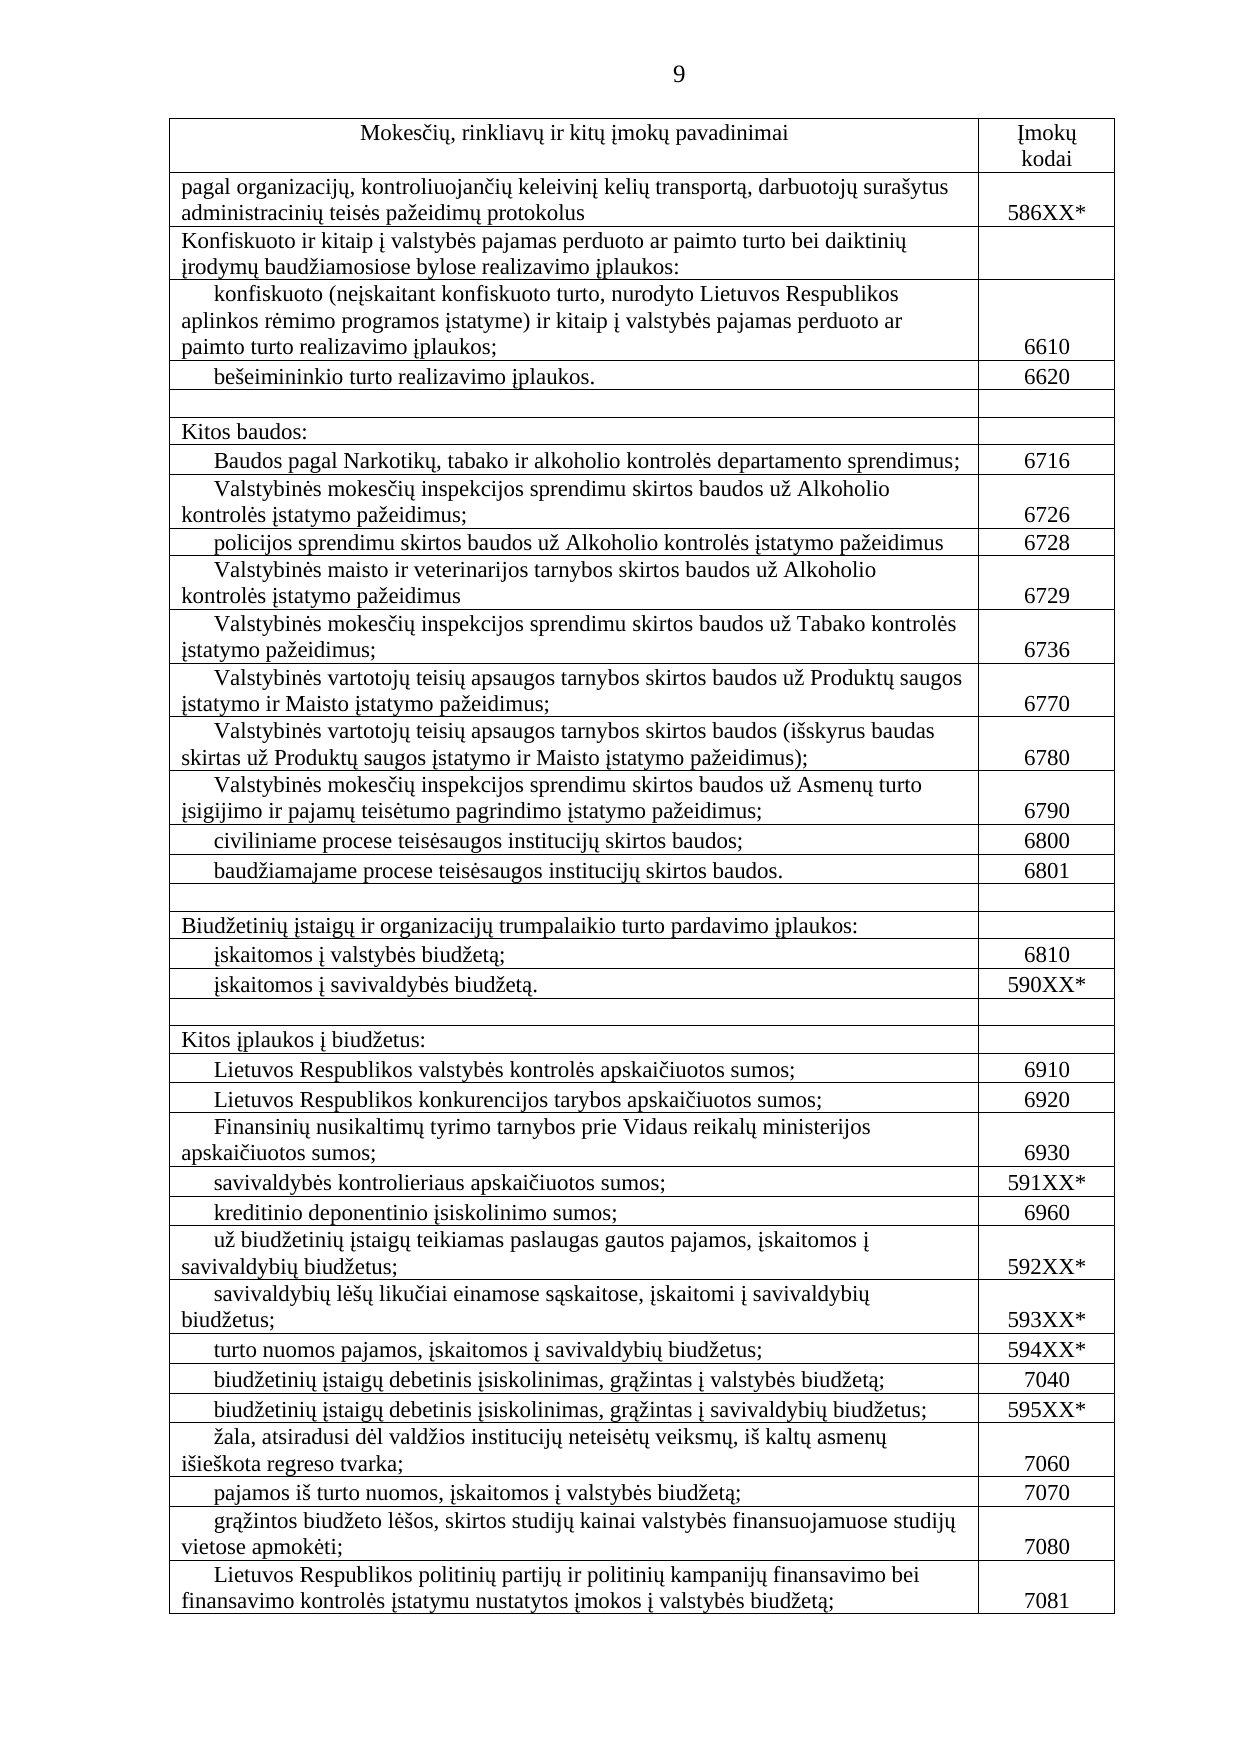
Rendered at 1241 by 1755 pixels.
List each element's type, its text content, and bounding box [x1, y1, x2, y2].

table_cell [1115, 555, 1126, 609]
table_cell [1115, 911, 1126, 938]
table_cell Konfiskuoto ir kitaip į valstybės pajamas perduoto ar paimto turto bei daiktinių įrodymų baudžiamosiose bylose realizavimo įplaukos: [170, 227, 978, 279]
table_cell Valstybinės maisto ir veterinarijos tarnybos skirtos baudos už Alkoholio kontrolės įstatymo pažeidimus [170, 556, 978, 609]
table_cell 6790 [979, 771, 1114, 824]
table_cell [1115, 360, 1126, 389]
table_cell [979, 884, 1114, 911]
table_header Įmokų kodai [979, 119, 1114, 172]
table_cell 7070 [979, 1477, 1114, 1506]
table_header [1115, 118, 1126, 172]
table_cell [1115, 854, 1126, 883]
table_cell 6736 [979, 610, 1114, 662]
table_cell 6960 [979, 1197, 1114, 1225]
table_cell [170, 390, 978, 417]
table_cell [1115, 226, 1126, 279]
table_cell 6620 [979, 361, 1114, 389]
table_cell [1115, 1112, 1126, 1166]
table_cell [1115, 1333, 1126, 1363]
table_cell [1115, 1393, 1126, 1422]
table_cell [1115, 770, 1126, 824]
table_cell 6910 [979, 1054, 1114, 1082]
table_cell [1115, 417, 1126, 444]
table_cell 6726 [979, 475, 1114, 528]
table_cell 7080 [979, 1507, 1114, 1559]
table_cell [1115, 1279, 1126, 1333]
table_cell [1115, 389, 1126, 417]
table_cell [1115, 1082, 1126, 1112]
table_cell policijos sprendimu skirtos baudos už Alkoholio kontrolės įstatymo pažeidimus [170, 529, 978, 555]
table_cell Lietuvos Respublikos politinių partijų ir politinių kampanijų finansavimo bei finansavimo kontrolės įstatymu nustatytos įmokos į valstybės biudžetą; [170, 1561, 978, 1613]
table_cell [1115, 474, 1126, 528]
table_cell biudžetinių įstaigų debetinis įsiskolinimas, grąžintas į savivaldybių biudžetus; [170, 1394, 978, 1422]
table_cell 594XX* [979, 1334, 1114, 1363]
table_cell turto nuomos pajamos, įskaitomos į savivaldybių biudžetus; [170, 1334, 978, 1363]
table_cell grąžintos biudžeto lėšos, skirtos studijų kainai valstybės finansuojamuose studijų vietose apmokėti; [170, 1507, 978, 1559]
table_cell 591XX* [979, 1167, 1114, 1196]
table_cell [979, 999, 1114, 1025]
table_cell [1115, 1025, 1126, 1052]
table_cell [1115, 1560, 1126, 1613]
table_cell įskaitomos į valstybės biudžetą; [170, 939, 978, 968]
table_cell [979, 1026, 1114, 1052]
table_cell [979, 390, 1114, 417]
table_cell [170, 884, 978, 911]
table_cell už biudžetinių įstaigų teikiamas paslaugas gautos pajamos, įskaitomos į savivaldybių biudžetus; [170, 1226, 978, 1279]
table_cell [1115, 1053, 1126, 1082]
table_cell [1115, 172, 1126, 226]
table_cell [170, 999, 978, 1025]
table_cell 6610 [979, 280, 1114, 359]
table_cell 6770 [979, 664, 1114, 716]
table_cell [1115, 1166, 1126, 1196]
table_cell Valstybinės vartotojų teisių apsaugos tarnybos skirtos baudos už Produktų saugos įstatymo ir Maisto įstatymo pažeidimus; [170, 664, 978, 716]
table_cell [1115, 609, 1126, 662]
table_cell 595XX* [979, 1394, 1114, 1422]
table_cell kreditinio deponentinio įsiskolinimo sumos; [170, 1197, 978, 1225]
table_cell 586XX* [979, 173, 1114, 226]
table_cell [1115, 528, 1126, 555]
table_cell [1115, 1363, 1126, 1392]
table_cell [979, 912, 1114, 938]
table_cell [1115, 663, 1126, 716]
table_cell 6810 [979, 939, 1114, 968]
table_cell [1115, 1225, 1126, 1279]
table_cell žala, atsiradusi dėl valdžios institucijų neteisėtų veiksmų, iš kaltų asmenų išieškota regreso tvarka; [170, 1423, 978, 1476]
table_cell civiliniame procese teisėsaugos institucijų skirtos baudos; [170, 825, 978, 853]
table_cell [979, 418, 1114, 444]
table_cell konfiskuoto (neįskaitant konfiskuoto turto, nurodyto Lietuvos Respublikos aplinkos rėmimo programos įstatyme) ir kitaip į valstybės pajamas perduoto ar paimto turto realizavimo įplaukos; [170, 280, 978, 359]
table_cell baudžiamajame procese teisėsaugos institucijų skirtos baudos. [170, 855, 978, 883]
table_cell Lietuvos Respublikos valstybės kontrolės apskaičiuotos sumos; [170, 1054, 978, 1082]
table_cell [1115, 716, 1126, 770]
table_cell 7060 [979, 1423, 1114, 1476]
table_cell [1115, 1476, 1126, 1506]
table_cell Lietuvos Respublikos konkurencijos tarybos apskaičiuotos sumos; [170, 1083, 978, 1112]
table_cell 6780 [979, 717, 1114, 770]
table_cell [1115, 1422, 1126, 1476]
table_cell [1115, 1506, 1126, 1559]
table_cell bešeimininkio turto realizavimo įplaukos. [170, 361, 978, 389]
table_cell [979, 227, 1114, 279]
table_cell 7040 [979, 1364, 1114, 1392]
table_cell [1115, 1196, 1126, 1225]
table_cell savivaldybės kontrolieriaus apskaičiuotos sumos; [170, 1167, 978, 1196]
table_cell Kitos įplaukos į biudžetus: [170, 1026, 978, 1052]
table_cell Kitos baudos: [170, 418, 978, 444]
table_cell Valstybinės mokesčių inspekcijos sprendimu skirtos baudos už Tabako kontrolės įstatymo pažeidimus; [170, 610, 978, 662]
table_cell 6801 [979, 855, 1114, 883]
table_cell pagal organizacijų, kontroliuojančių keleivinį kelių transportą, darbuotojų surašytus administracinių teisės pažeidimų protokolus [170, 173, 978, 226]
table_cell Valstybinės vartotojų teisių apsaugos tarnybos skirtos baudos (išskyrus baudas skirtas už Produktų saugos įstatymo ir Maisto įstatymo pažeidimus); [170, 717, 978, 770]
table_cell 7081 [979, 1561, 1114, 1613]
table_cell 6930 [979, 1113, 1114, 1166]
table_cell Biudžetinių įstaigų ir organizacijų trumpalaikio turto pardavimo įplaukos: [170, 912, 978, 938]
table_cell [1115, 968, 1126, 998]
table_cell 6716 [979, 445, 1114, 474]
table_cell biudžetinių įstaigų debetinis įsiskolinimas, grąžintas į valstybės biudžetą; [170, 1364, 978, 1392]
table_cell 592XX* [979, 1226, 1114, 1279]
table_cell 6800 [979, 825, 1114, 853]
table_cell 6728 [979, 529, 1114, 555]
table_cell 6920 [979, 1083, 1114, 1112]
table_cell Baudos pagal Narkotikų, tabako ir alkoholio kontrolės departamento sprendimus; [170, 445, 978, 474]
table_cell [1115, 279, 1126, 359]
table_cell 590XX* [979, 969, 1114, 998]
table_cell savivaldybių lėšų likučiai einamose sąskaitose, įskaitomi į savivaldybių biudžetus; [170, 1280, 978, 1333]
table_cell 6729 [979, 556, 1114, 609]
table_cell [1115, 824, 1126, 853]
table_cell pajamos iš turto nuomos, įskaitomos į valstybės biudžetą; [170, 1477, 978, 1506]
table_cell įskaitomos į savivaldybės biudžetą. [170, 969, 978, 998]
table_header Mokesčių, rinkliavų ir kitų įmokų pavadinimai [170, 119, 978, 172]
table_cell [1115, 938, 1126, 968]
table_cell Finansinių nusikaltimų tyrimo tarnybos prie Vidaus reikalų ministerijos apskaičiuotos sumos; [170, 1113, 978, 1166]
table_cell Valstybinės mokesčių inspekcijos sprendimu skirtos baudos už Alkoholio kontrolės įstatymo pažeidimus; [170, 475, 978, 528]
table_cell [1115, 998, 1126, 1025]
table_cell [1115, 444, 1126, 474]
table_cell 593XX* [979, 1280, 1114, 1333]
table_cell [1115, 883, 1126, 911]
table_cell Valstybinės mokesčių inspekcijos sprendimu skirtos baudos už Asmenų turto įsigijimo ir pajamų teisėtumo pagrindimo įstatymo pažeidimus; [170, 771, 978, 824]
